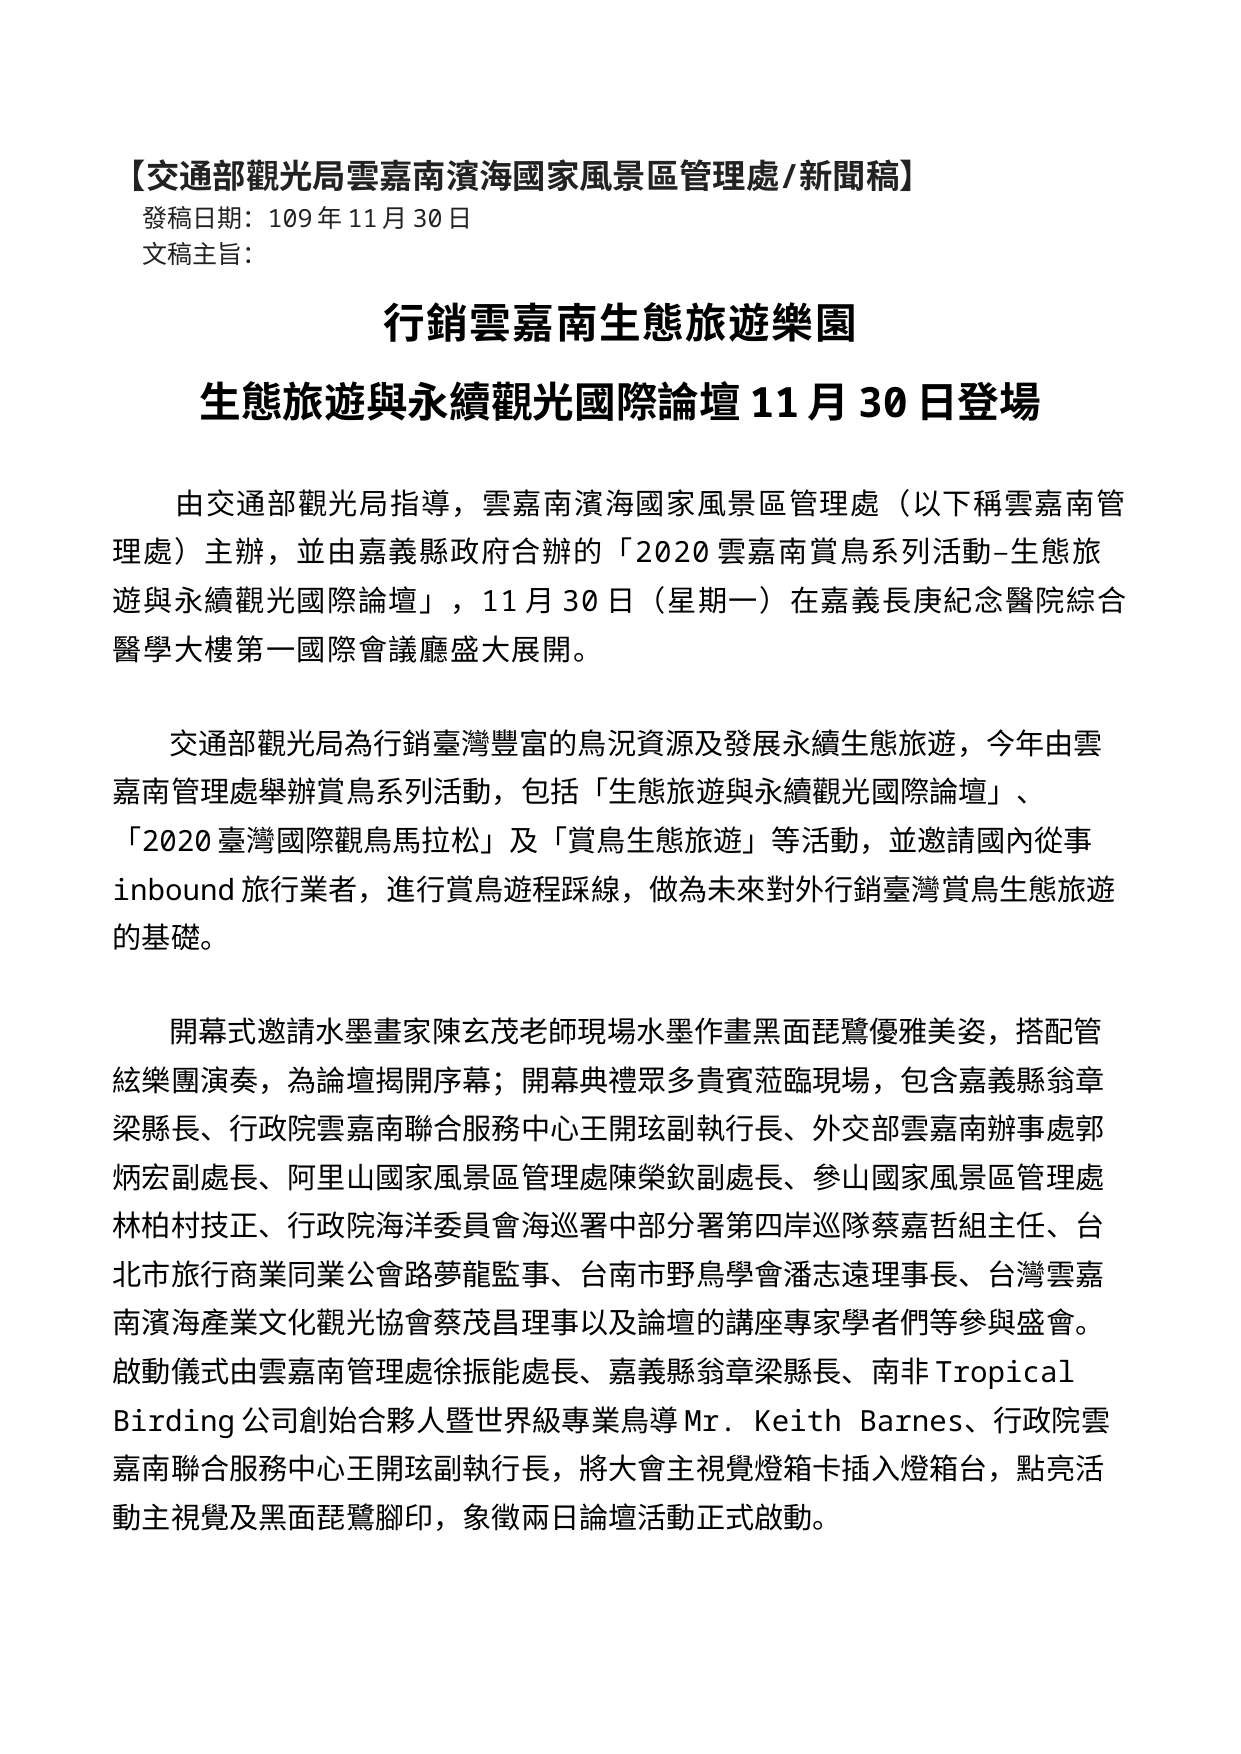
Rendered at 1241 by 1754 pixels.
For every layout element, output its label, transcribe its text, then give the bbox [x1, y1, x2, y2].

text 文稿主旨： [112, 235, 1128, 271]
text 開幕式邀請水墨畫家陳玄茂老師現場水墨作畫黑面琵鷺優雅美姿，搭配管絃樂團演奏，為論壇揭開序幕；開幕典禮眾多貴賓蒞臨現場，包含嘉義縣翁章梁縣長、行政院雲嘉南聯合服務中心王開玹副執行長、外交部雲嘉南辦事處郭炳宏副處長、阿里山國家風景區管理處陳榮欽副處長、參山國家風景區管理處林柏村技正、行政院海洋委員會海巡署中部分署第四岸巡隊蔡嘉哲組主任、台北市旅行商業同業公會路夢龍監事、台南市野鳥學會潘志遠理事長、台灣雲嘉南濱海產業文化觀光協會蔡茂昌理事以及論壇的講座專家學者們等參與盛會。啟動儀式由雲嘉南管理處徐振能處長、嘉義縣翁章梁縣長、南非Tropical Birding公司創始合夥人暨世界級專業鳥導Mr. Keith Barnes、行政院雲嘉南聯合服務中心王開玹副執行長，將大會主視覺燈箱卡插入燈箱台，點亮活動主視覺及黑面琵鷺腳印，象徵兩日論壇活動正式啟動。 [112, 1009, 1128, 1537]
text 【交通部觀光局雲嘉南濱海國家風景區管理處/新聞稿】 [112, 150, 1128, 198]
text 行銷雲嘉南生態旅遊樂園 [112, 290, 1128, 350]
text 交通部觀光局為行銷臺灣豐富的鳥況資源及發展永續生態旅遊，今年由雲嘉南管理處舉辦賞鳥系列活動，包括「生態旅遊與永續觀光國際論壇」、「2020臺灣國際觀鳥馬拉松」及「賞鳥生態旅遊」等活動，並邀請國內從事inbound旅行業者，進行賞鳥遊程踩線，做為未來對外行銷臺灣賞鳥生態旅遊的基礎。 [112, 720, 1128, 957]
text 發稿日期：109年11月30日 [112, 198, 1128, 235]
text 由交通部觀光局指導，雲嘉南濱海國家風景區管理處（以下稱雲嘉南管理處）主辦，並由嘉義縣政府合辦的「2020雲嘉南賞鳥系列活動–生態旅遊與永續觀光國際論壇」，11月30日（星期一）在嘉義長庚紀念醫院綜合醫學大樓第一國際會議廳盛大展開。 [112, 480, 1128, 668]
text 生態旅遊與永續觀光國際論壇11月30日登場 [112, 369, 1128, 429]
